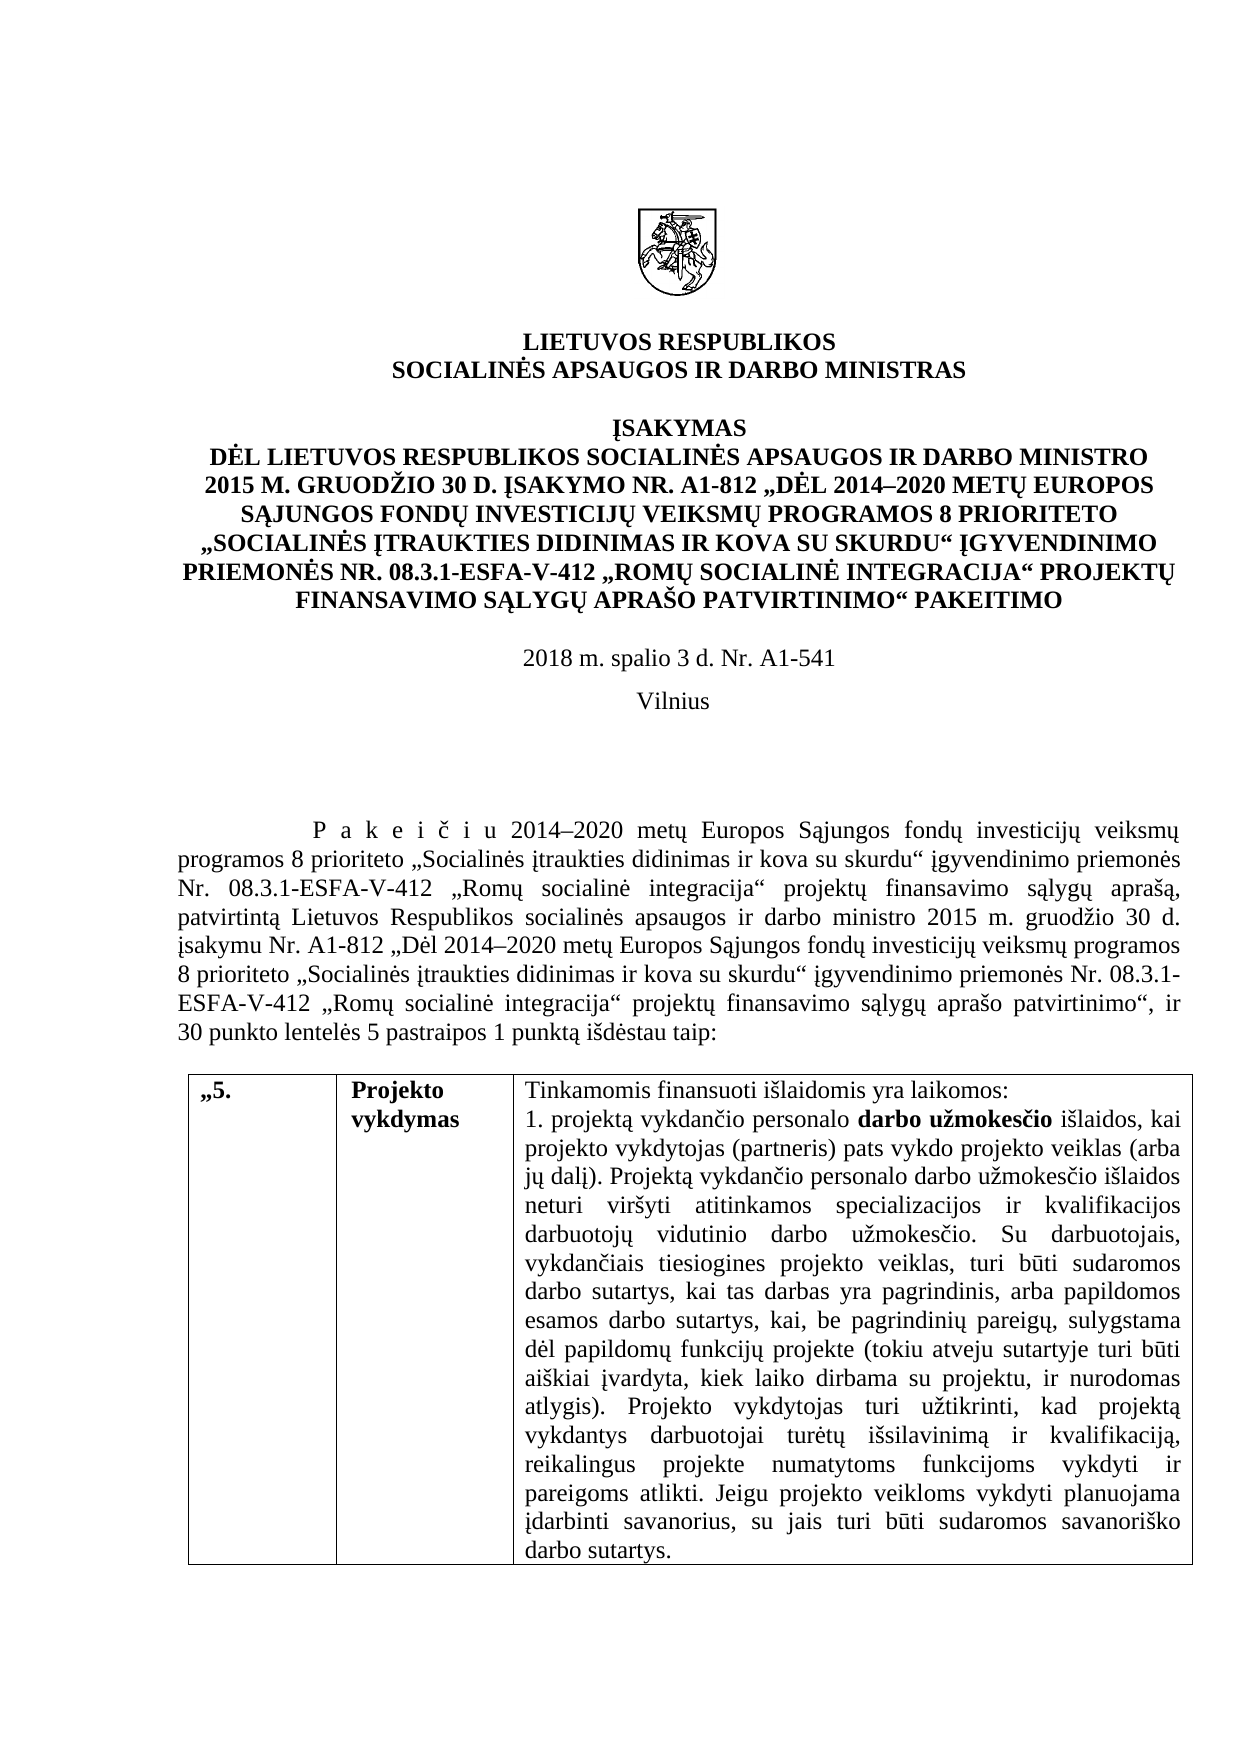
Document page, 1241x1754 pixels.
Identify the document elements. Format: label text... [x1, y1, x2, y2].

text SOCIALINĖS APSAUGOS IR DARBO MINISTRAS [177, 355, 1181, 384]
text Vilnius [177, 686, 1181, 715]
text DĖL LIETUVOS RESPUBLIKOS SOCIALINĖS APSAUGOS IR DARBO MINISTRO 2015 M. GRUODŽIO 30 D. ĮSAKYMO NR. A1-812 „DĖL 2014–2020 METŲ EUROPOS SĄJUNGOS FONDŲ INVESTICIJŲ VEIKSMŲ PROGRAMOS 8 PRIORITETO „SOCIALINĖS ĮTRAUKTIES DIDINIMAS IR KOVA SU SKURDU“ ĮGYVENDINIMO PRIEMONĖS NR. 08.3.1-ESFA-V-412 „ROMŲ SOCIALINĖ INTEGRACIJA“ PROJEKTŲ FINANSAVIMO SĄLYGŲ APRAŠO PATVIRTINIMO“ PAKEITIMO [177, 442, 1181, 614]
text ĮSAKYMAS [177, 413, 1181, 442]
table_header Projekto vykdymas [337, 1075, 513, 1564]
text 2018 m. spalio 3 d. Nr. A1-541 [177, 643, 1181, 672]
table_header „5. [189, 1075, 336, 1564]
table_header Tinkamomis finansuoti išlaidomis yra laikomos: 1. projektą vykdančio personalo darbo užmokesčio išlaidos, kai projekto vykdytojas (partneris) pats vykdo projekto veiklas (arba jų dalį). Projektą vykdančio personalo darbo užmokesčio išlaidos neturi viršyti atitinkamos specializacijos ir kvalifikacijos darbuotojų vidutinio darbo užmokesčio. Su darbuotojais, vykdančiais tiesiogines projekto veiklas, turi būti sudaromos darbo sutartys, kai tas darbas yra pagrindinis, arba papildomos esamos darbo sutartys, kai, be pagrindinių pareigų, sulygstama dėl papildomų funkcijų projekte (tokiu atveju sutartyje turi būti aiškiai įvardyta, kiek laiko dirbama su projektu, ir nurodomas atlygis). Projekto vykdytojas turi užtikrinti, kad projektą vykdantys darbuotojai turėtų išsilavinimą ir kvalifikaciją, reikalingus projekte numatytoms funkcijoms vykdyti ir pareigoms atlikti. Jeigu projekto veikloms vykdyti planuojama įdarbinti savanorius, su jais turi būti sudaromos savanoriško darbo sutartys. [514, 1075, 1192, 1564]
text P a k e i č i u 2014–2020 metų Europos Sąjungos fondų investicijų veiksmų programos 8 prioriteto „Socialinės įtraukties didinimas ir kova su skurdu“ įgyvendinimo priemonės Nr. 08.3.1-ESFA-V-412 „Romų socialinė integracija“ projektų finansavimo sąlygų aprašą, patvirtintą Lietuvos Respublikos socialinės apsaugos ir darbo ministro 2015 m. gruodžio 30 d. įsakymu Nr. A1-812 „Dėl 2014–2020 metų Europos Sąjungos fondų investicijų veiksmų programos 8 prioriteto „Socialinės įtraukties didinimas ir kova su skurdu“ įgyvendinimo priemonės Nr. 08.3.1-ESFA-V-412 „Romų socialinė integracija“ projektų finansavimo sąlygų aprašo patvirtinimo“, ir 30 punkto lentelės 5 pastraipos 1 punktą išdėstau taip: [177, 815, 1181, 1045]
text LIETUVOS RESPUBLIKOS [177, 327, 1181, 355]
